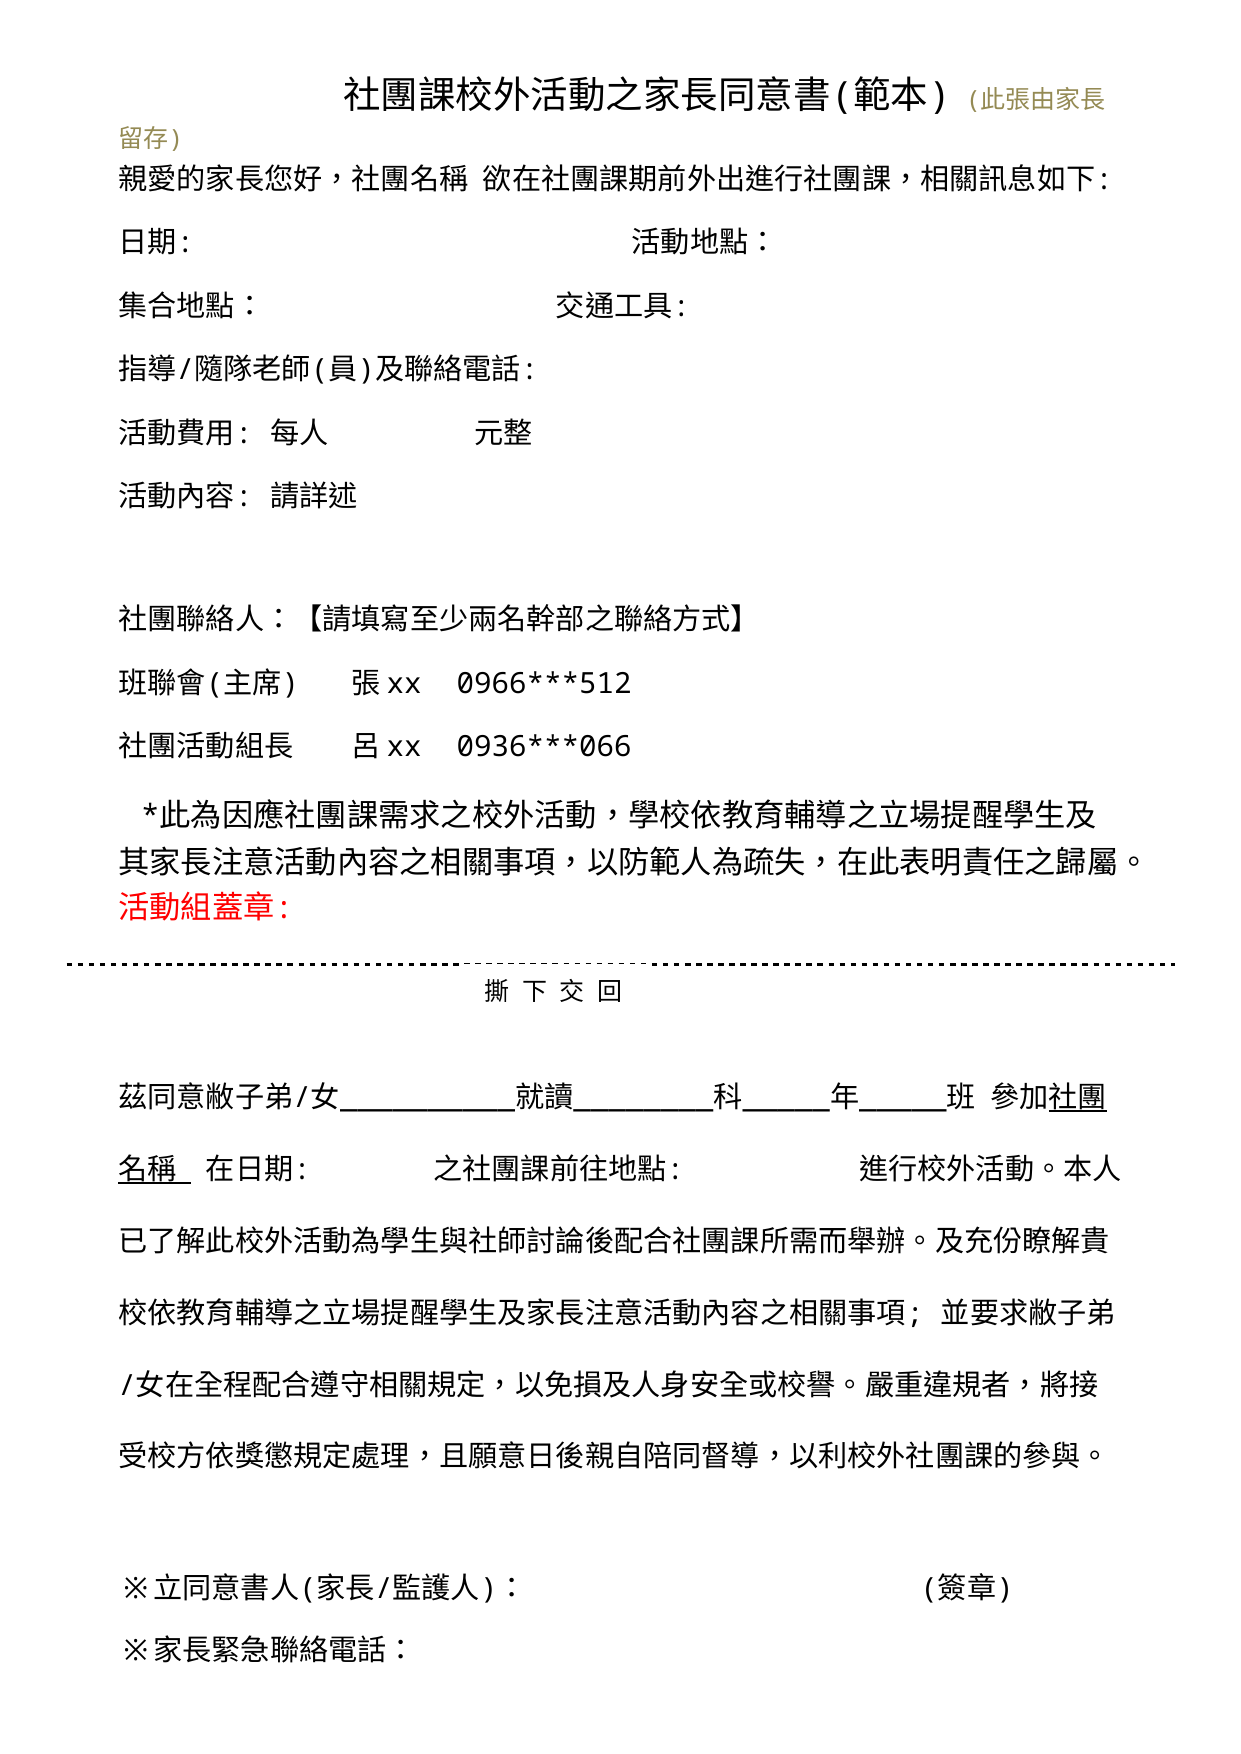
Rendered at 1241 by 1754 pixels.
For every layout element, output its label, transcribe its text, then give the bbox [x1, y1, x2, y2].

text 社團活動組長 呂xx 0936***066 [118, 723, 1122, 765]
text 茲同意敝子弟/女__________就讀________科_____年_____班 參加社團名稱 在日期: 之社團課前往地點: 進行校外活動。本人已了解此校外活動為學生與社師討論後配合社團課所需而舉辦。及充份瞭解貴校依教育輔導之立場提醒學生及家長注意活動內容之相關事項; 並要求敝子弟/女在全程配合遵守相關規定，以免損及人身安全或校譽。嚴重違規者，將接受校方依獎懲規定處理，且願意日後親自陪同督導，以利校外社團課的參與。 [118, 1053, 1122, 1475]
text 撕 下 交 回 [478, 972, 636, 1002]
text 親愛的家長您好，社團名稱 欲在社團課期前外出進行社團課，相關訊息如下: [118, 155, 1122, 198]
text 活動組蓋章: [118, 883, 1122, 928]
text ※立同意書人(家長/監護人)： (簽章) [118, 1544, 1122, 1606]
text 活動內容: 請詳述 [118, 473, 1122, 515]
text 社團聯絡人：【請填寫至少兩名幹部之聯絡方式】 [118, 596, 1122, 638]
text 集合地點： 交通工具: [118, 282, 1122, 325]
text 日期: 活動地點： [118, 219, 1122, 261]
text 活動費用: 每人 元整 [118, 409, 1122, 452]
text *此為因應社團課需求之校外活動，學校依教育輔導之立場提醒學生及其家長注意活動內容之相關事項，以防範人為疏失，在此表明責任之歸屬。 [118, 786, 1122, 883]
text 指導/隨隊老師(員)及聯絡電話: [118, 346, 1122, 388]
text 社團課校外活動之家長同意書(範本) (此張由家長留存) [118, 64, 1122, 155]
text ※家長緊急聯絡電話： [118, 1606, 1122, 1669]
text 班聯會(主席) 張xx 0966***512 [118, 659, 1122, 702]
